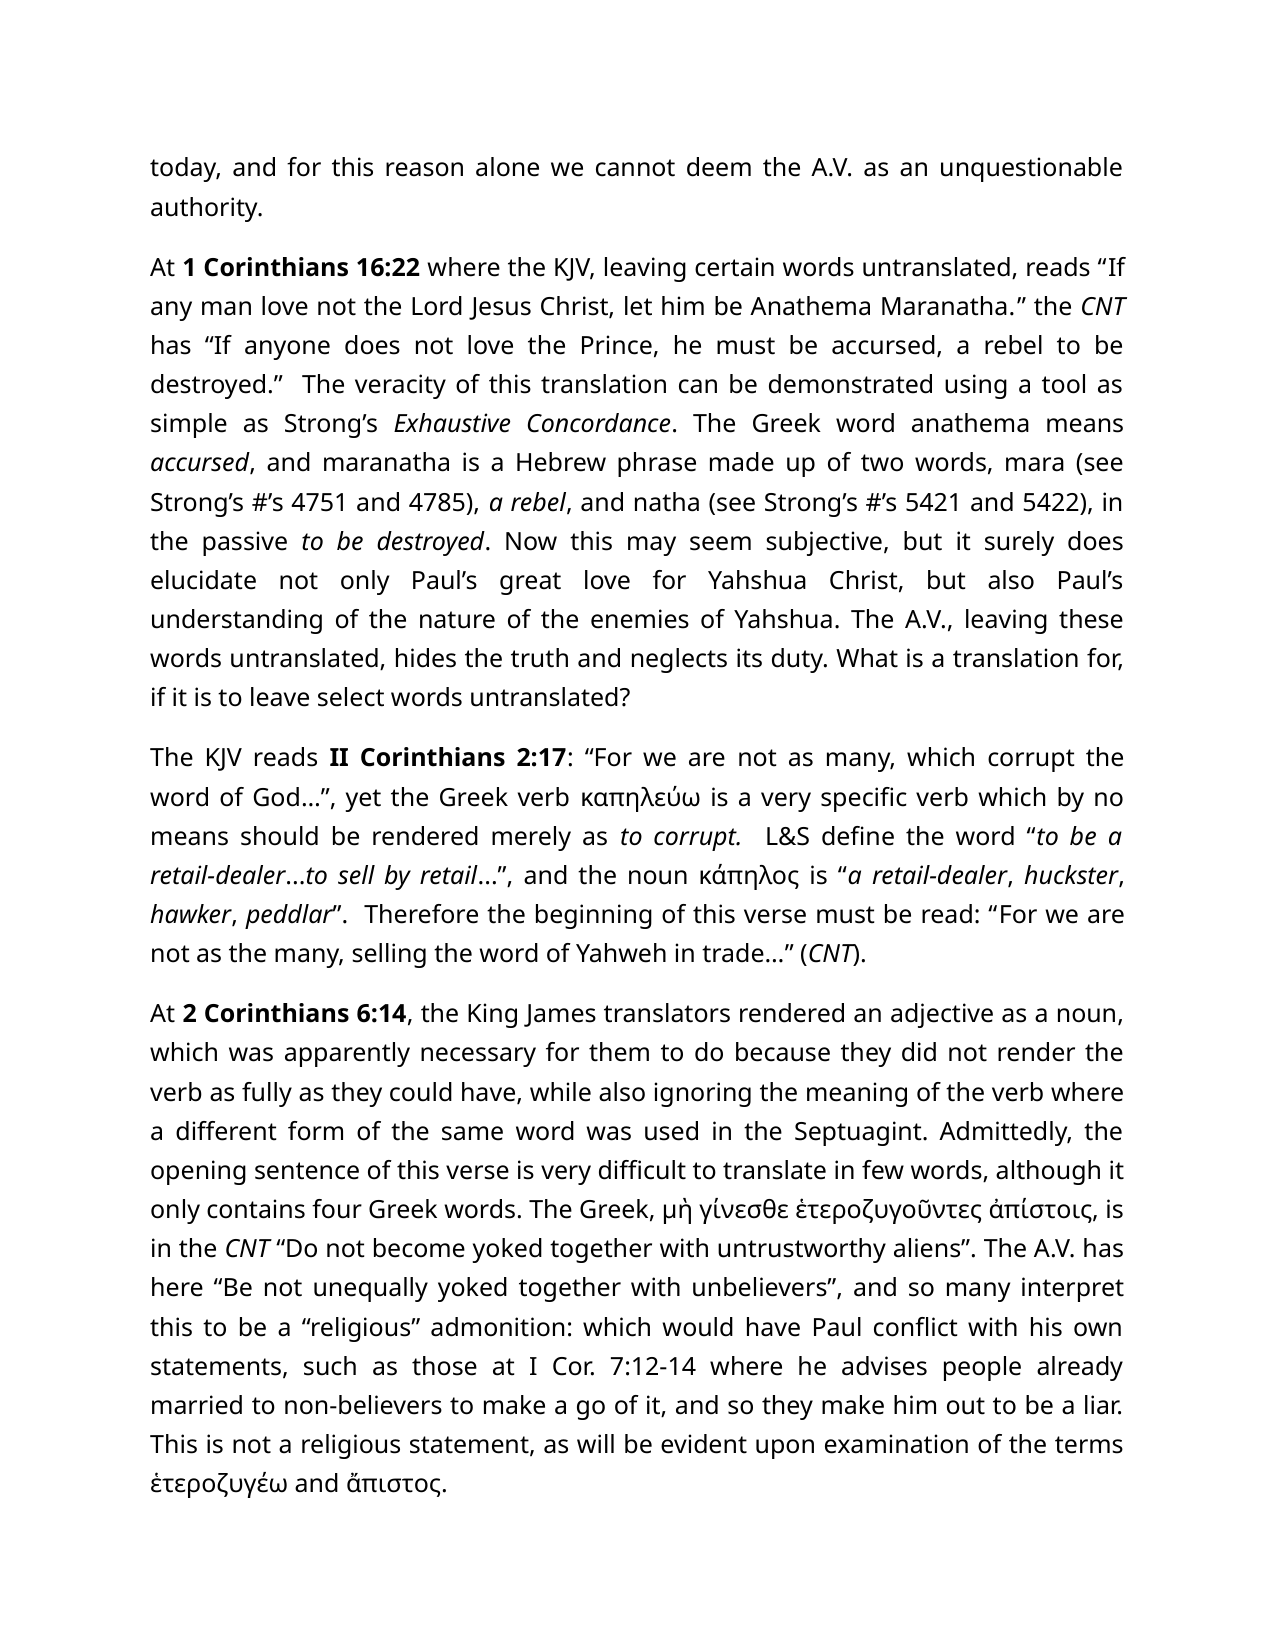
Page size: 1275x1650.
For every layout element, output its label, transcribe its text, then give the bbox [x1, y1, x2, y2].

text At 1 Corinthians 16:22 where the KJV, leaving certain words untranslated, reads “If any man love not the Lord Jesus Christ, let him be Anathema Maranatha.” the CNT has “If anyone does not love the Prince, he must be accursed, a rebel to be destroyed.” The veracity of this translation can be demonstrated using a tool as simple as Strong’s Exhaustive Concordance. The Greek word anathema means accursed, and maranatha is a Hebrew phrase made up of two words, mara (see Strong’s #’s 4751 and 4785), a rebel, and natha (see Strong’s #’s 5421 and 5422), in the passive to be destroyed. Now this may seem subjective, but it surely does elucidate not only Paul’s great love for Yahshua Christ, but also Paul’s understanding of the nature of the enemies of Yahshua. The A.V., leaving these words untranslated, hides the truth and neglects its duty. What is a translation for, if it is to leave select words untranslated? [150, 249, 1125, 714]
text The KJV reads II Corinthians 2:17: “For we are not as many, which corrupt the word of God…”, yet the Greek verb καπηλεύω is a very specific verb which by no means should be rendered merely as to corrupt. L&S define the word “to be a retail-dealer...to sell by retail...”, and the noun κάπηλος is “a retail-dealer, huckster, hawker, peddlar”. Therefore the beginning of this verse must be read: “For we are not as the many, selling the word of Yahweh in trade…” (CNT). [150, 740, 1125, 970]
text At 2 Corinthians 6:14, the King James translators rendered an adjective as a noun, which was apparently necessary for them to do because they did not render the verb as fully as they could have, while also ignoring the meaning of the verb where a different form of the same word was used in the Septuagint. Admittedly, the opening sentence of this verse is very difficult to translate in few words, although it only contains four Greek words. The Greek, μὴ γίνεσθε ἑτεροζυγοῦντες ἀπίστοις, is in the CNT “Do not become yoked together with untrustworthy aliens”. The A.V. has here “Be not unequally yoked together with unbelievers”, and so many interpret this to be a “religious” admonition: which would have Paul conflict with his own statements, such as those at I Cor. 7:12-14 where he advises people already married to non-believers to make a go of it, and so they make him out to be a liar. This is not a religious statement, as will be evident upon examination of the terms ἑτεροζυγέω and ἄπιστος. [150, 996, 1125, 1500]
text today, and for this reason alone we cannot deem the A.V. as an unquestionable authority. [150, 150, 1125, 223]
